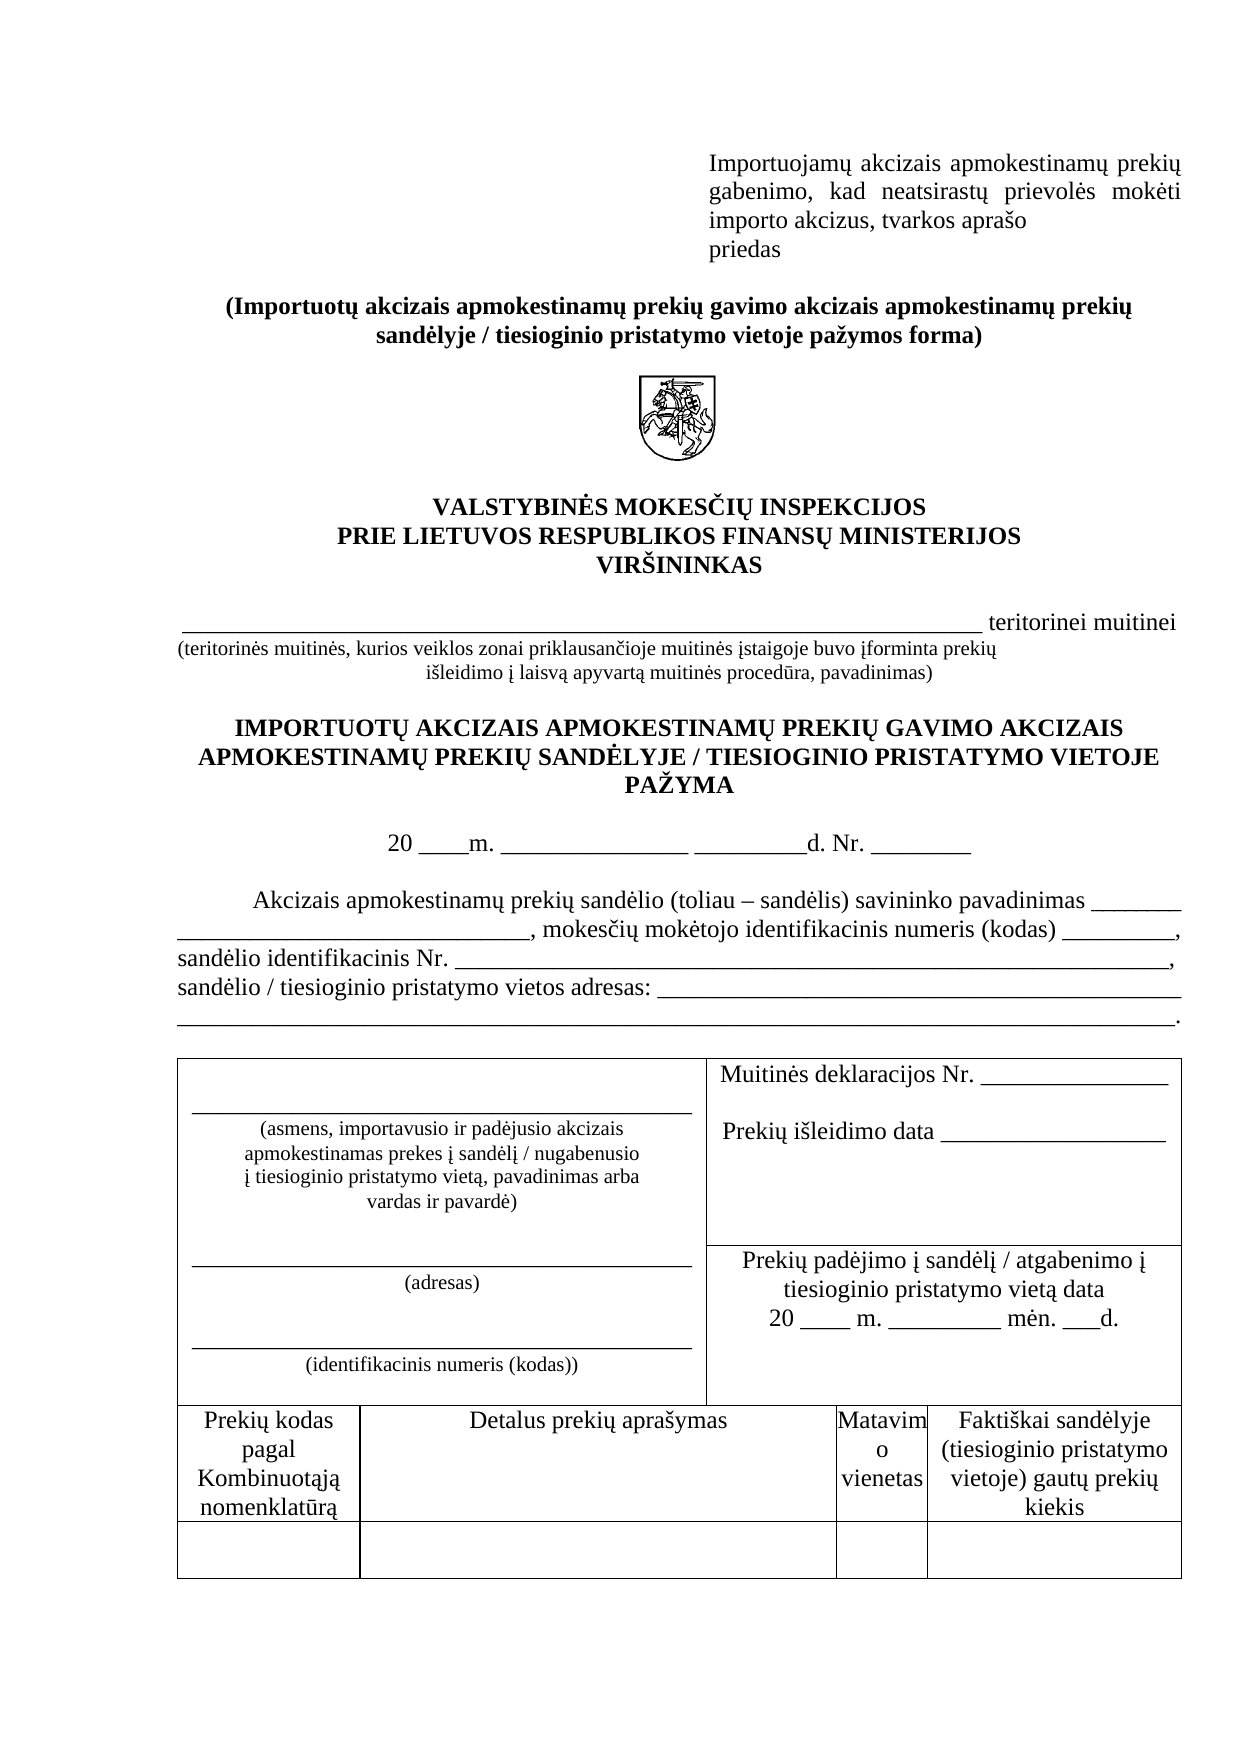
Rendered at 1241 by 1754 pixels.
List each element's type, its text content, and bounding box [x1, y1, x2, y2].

table_cell Prekių kodas pagal Kombinuotąją nomenklatūrą [178, 1406, 359, 1521]
text PRIE LIETUVOS RESPUBLIKOS FINANSŲ MINISTERIJOS [177, 521, 1181, 550]
table_cell [178, 1522, 359, 1578]
text sandėlio identifikacinis Nr. , [177, 943, 1181, 972]
text išleidimo į laisvą apyvartą muitinės procedūra, pavadinimas) [177, 660, 1181, 684]
table_header Muitinės deklaracijos Nr. _______________ Prekių išleidimo data __________________ [707, 1059, 1181, 1244]
text (Importuotų akcizais apmokestinamų prekių gavimo akcizais apmokestinamų prekių sandėlyje / tiesioginio pristatymo vietoje pažymos forma) [177, 291, 1181, 349]
table_cell Matavimo vienetas [837, 1406, 927, 1521]
text , mokesčių mokėtojo identifikacinis numeris (kodas) _________, [177, 914, 1181, 943]
text . [177, 1000, 1181, 1029]
text Akcizais apmokestinamų prekių sandėlio (toliau – sandėlis) savininko pavadinimas [177, 885, 1181, 914]
table_cell Prekių padėjimo į sandėlį / atgabenimo į tiesioginio pristatymo vietą data 20 ____ m. _________ mėn. ___d. [707, 1246, 1181, 1404]
table_header ________________________________________ (asmens, importavusio ir padėjusio akcizais apmokestinamas prekes į sandėlį / nugabenusio į tiesioginio pristatymo vietą, pavadinimas arba vardas ir pavardė) ________________________________________ (adresas) ________________________________________ (identifikacinis numeris (kodas)) [178, 1059, 706, 1404]
text 20 ____m. _______________ _________d. Nr. ________ [177, 828, 1181, 857]
table_cell [361, 1522, 836, 1578]
table_cell Faktiškai sandėlyje (tiesioginio pristatymo vietoje) gautų prekių kiekis [928, 1406, 1181, 1521]
text ________________________________________________________________ teritorinei muitinei [177, 607, 1181, 636]
table_cell [837, 1522, 927, 1578]
table_cell [928, 1522, 1181, 1578]
text VIRŠININKAS [177, 550, 1181, 578]
text priedas [709, 234, 1181, 263]
text (teritorinės muitinės, kurios veiklos zonai priklausančioje muitinės įstaigoje buvo įforminta prekių [177, 636, 1181, 660]
text Importuojamų akcizais apmokestinamų prekių gabenimo, kad neatsirastų prievolės mokėti importo akcizus, tvarkos aprašo [709, 148, 1181, 234]
text sandėlio / tiesioginio pristatymo vietos adresas: [177, 972, 1181, 1000]
text VALSTYBINĖS MOKESČIŲ INSPEKCIJOS [177, 492, 1181, 521]
text IMPORTUOTŲ AKCIZAIS APMOKESTINAMŲ PREKIŲ GAVIMO AKCIZAIS APMOKESTINAMŲ PREKIŲ SANDĖLYJE / TIESIOGINIO PRISTATYMO VIETOJE PAŽYMA [177, 713, 1181, 799]
table_cell Detalus prekių aprašymas [361, 1406, 836, 1521]
